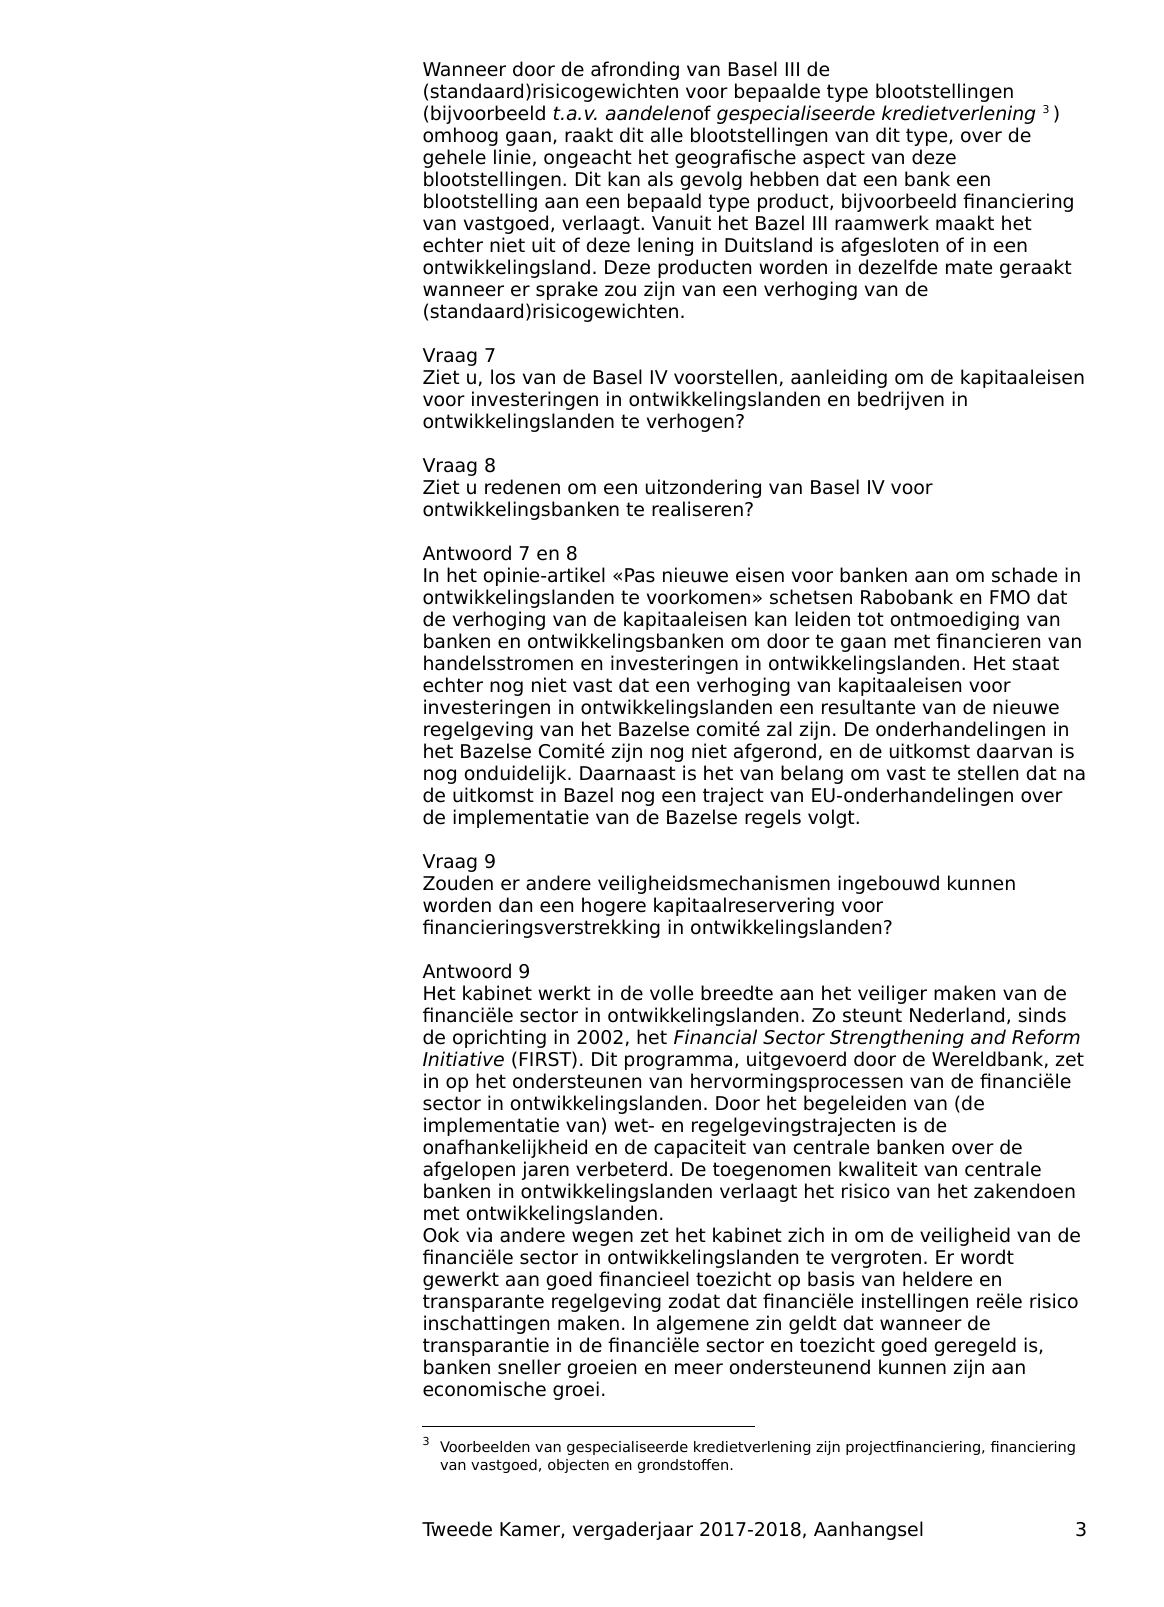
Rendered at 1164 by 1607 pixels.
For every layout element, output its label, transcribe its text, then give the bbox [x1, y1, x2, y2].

text Ziet u, los van de Basel IV voorstellen, aanleiding om de kapitaaleisen voor investeringen in ontwikkelingslanden en bedrijven in ontwikkelingslanden te verhogen? [422, 367, 1087, 433]
text Wanneer door de afronding van Basel III de (standaard)risicogewichten voor bepaalde type blootstellingen (bijvoorbeeld t.a.v. aandelenof gespecialiseerde kredietverlening ) omhoog gaan, raakt dit alle blootstellingen van dit type, over de gehele linie, ongeacht het geografische aspect van deze blootstellingen. Dit kan als gevolg hebben dat een bank een blootstelling aan een bepaald type product, bijvoorbeeld financiering van vastgoed, verlaagt. Vanuit het Bazel III raamwerk maakt het echter niet uit of deze lening in Duitsland is afgesloten of in een ontwikkelingsland. Deze producten worden in dezelfde mate geraakt wanneer er sprake zou zijn van een verhoging van de (standaard)risicogewichten. [422, 59, 1087, 323]
text Het kabinet werkt in de volle breedte aan het veiliger maken van de financiële sector in ontwikkelingslanden. Zo steunt Nederland, sinds de oprichting in 2002, het Financial Sector Strengthening and Reform Initiative (FIRST). Dit programma, uitgevoerd door de Wereldbank, zet in op het ondersteunen van hervormingsprocessen van de financiële sector in ontwikkelingslanden. Door het begeleiden van (de implementatie van) wet- en regelgevingstrajecten is de onafhankelijkheid en de capaciteit van centrale banken over de afgelopen jaren verbeterd. De toegenomen kwaliteit van centrale banken in ontwikkelingslanden verlaagt het risico van het zakendoen met ontwikkelingslanden. [422, 983, 1087, 1225]
text In het opinie-artikel «Pas nieuwe eisen voor banken aan om schade in ontwikkelingslanden te voorkomen» schetsen Rabobank en FMO dat de verhoging van de kapitaaleisen kan leiden tot ontmoediging van banken en ontwikkelingsbanken om door te gaan met financieren van handelsstromen en investeringen in ontwikkelingslanden. Het staat echter nog niet vast dat een verhoging van kapitaaleisen voor investeringen in ontwikkelingslanden een resultante van de nieuwe regelgeving van het Bazelse comité zal zijn. De onderhandelingen in het Bazelse Comité zijn nog niet afgerond, en de uitkomst daarvan is nog onduidelijk. Daarnaast is het van belang om vast te stellen dat na de uitkomst in Bazel nog een traject van EU-onderhandelingen over de implementatie van de Bazelse regels volgt. [422, 565, 1087, 829]
text Vraag 7 [422, 345, 1087, 367]
text Vraag 9 [422, 851, 1087, 873]
text Ziet u redenen om een uitzondering van Basel IV voor ontwikkelingsbanken te realiseren? [422, 477, 1087, 521]
text Vraag 8 [422, 455, 1087, 477]
text Antwoord 9 [422, 961, 1087, 983]
text Ook via andere wegen zet het kabinet zich in om de veiligheid van de financiële sector in ontwikkelingslanden te vergroten. Er wordt gewerkt aan goed financieel toezicht op basis van heldere en transparante regelgeving zodat dat financiële instellingen reële risico inschattingen maken. In algemene zin geldt dat wanneer de transparantie in de financiële sector en toezicht goed geregeld is, banken sneller groeien en meer ondersteunend kunnen zijn aan economische groei. [422, 1225, 1087, 1401]
text Antwoord 7 en 8 [422, 543, 1087, 565]
text Zouden er andere veiligheidsmechanismen ingebouwd kunnen worden dan een hogere kapitaalreservering voor financieringsverstrekking in ontwikkelingslanden? [422, 873, 1087, 939]
text Voorbeelden van gespecialiseerde kredietverlening zijn projectfinanciering, financiering van vastgoed, objecten en grondstoffen. [422, 1435, 1087, 1474]
